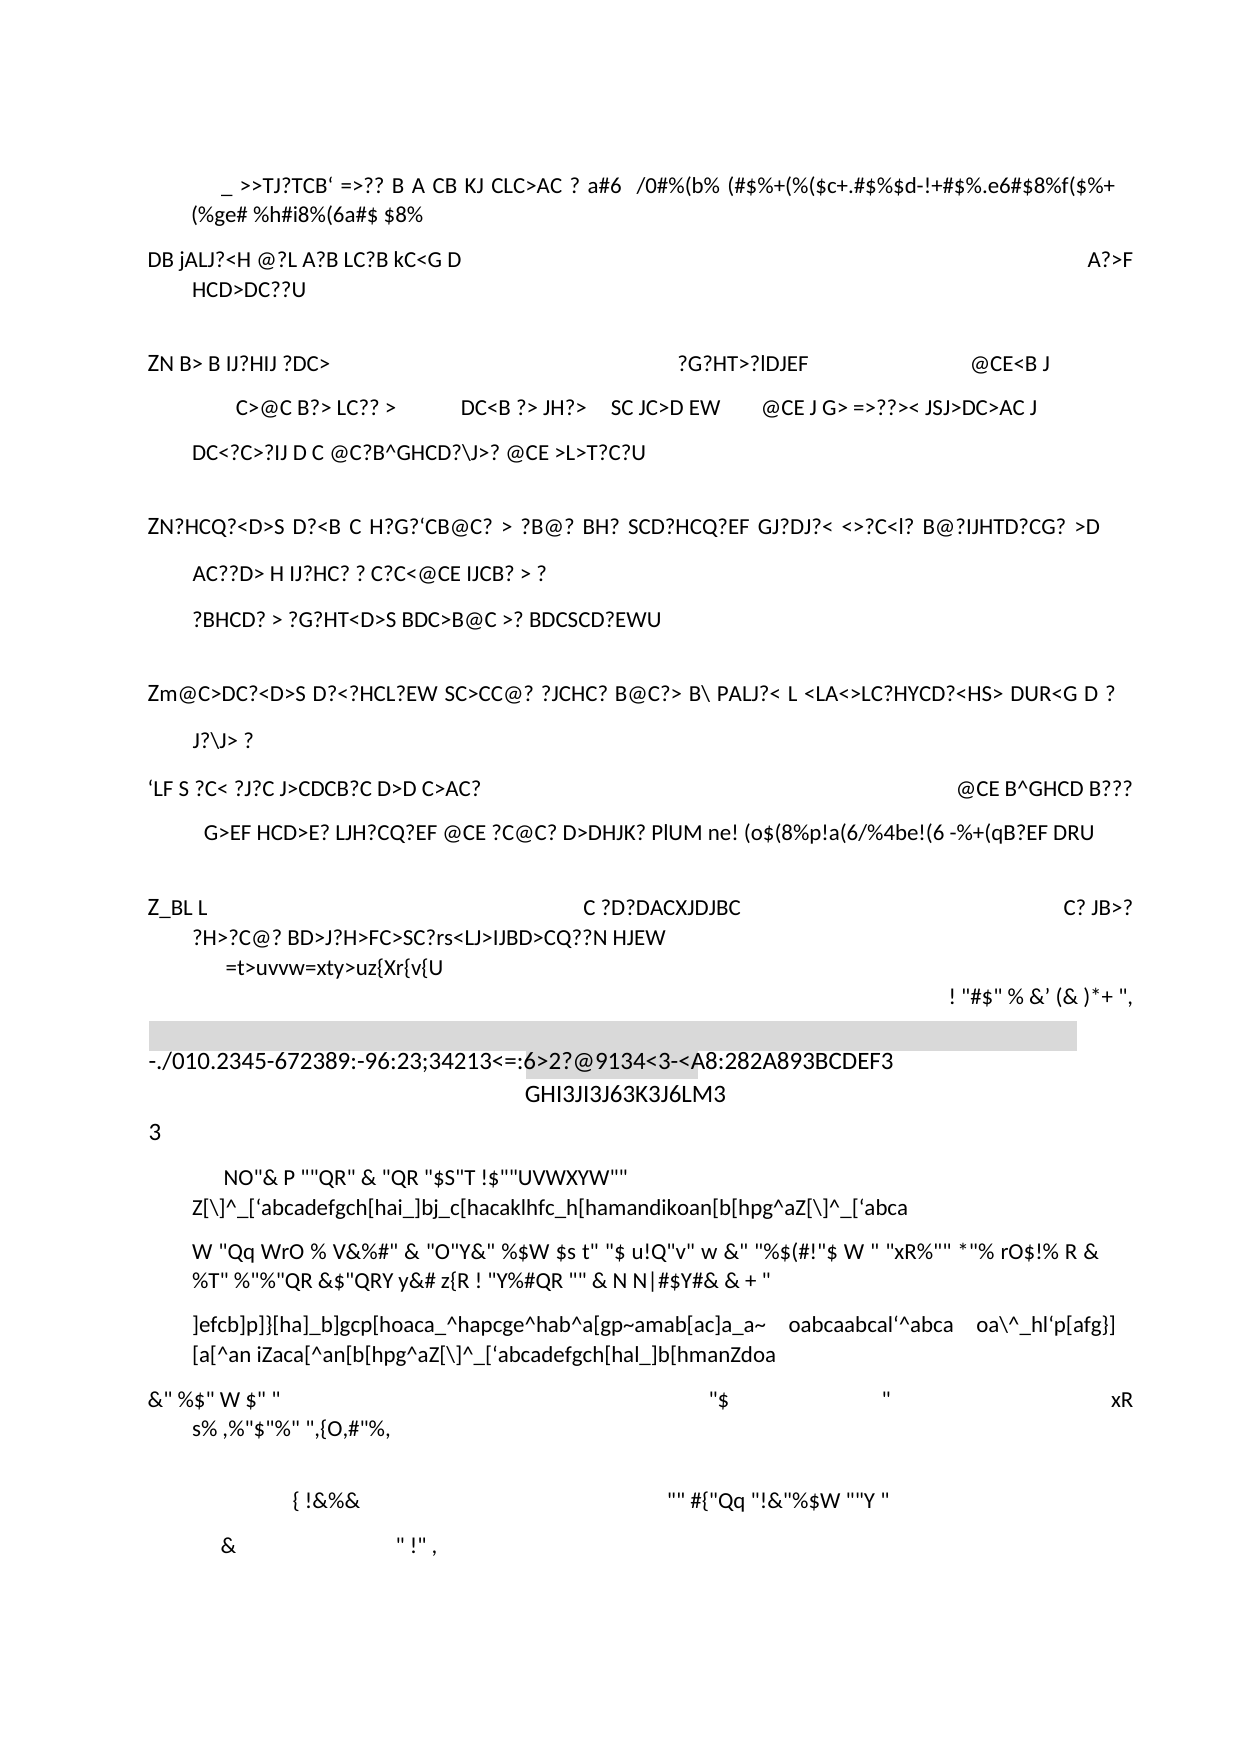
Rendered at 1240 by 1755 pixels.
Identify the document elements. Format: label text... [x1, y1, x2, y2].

text DB jALJ?<H @?L A?B LC?B kC<G D A?>F [147, 245, 1133, 273]
text -./010.2345-672389:-96:23;34213<=:6>2?@9134<3-<A8:282A893BCDEF3 [698, 1045, 1133, 1076]
text { !&%& "" #{"Qq "!&"%$W ""Y " [147, 1487, 1133, 1515]
text ! "#$" % &’ (& )*+ ", [147, 982, 1133, 1010]
text & " !" , [147, 1531, 1133, 1559]
text ‘LF S ?C< ?J?C J>CDCB?C D>D C>AC? @CE B^GHCD B??? [147, 774, 1133, 802]
text NO"& P ""QR" & "QR "$S"T !$""UVWXYW"" [223, 1163, 1117, 1191]
text &" %$" W $" " "$ " xR [147, 1385, 1133, 1413]
text -./010.2345-672389:-96:23;34213<=:6>2?@9134<3-<A8:282A893BCDEF3 [148, 1045, 526, 1076]
text 3 [148, 1116, 1133, 1146]
text s% ,%"$"%" ",{O,#"%, [192, 1414, 1117, 1442]
text DC<?C>?IJ D C @C?B^GHCD?\J>? @CE >L>T?C?U [192, 438, 1117, 466]
text Z_BL L C ?D?DACXJDJBC C? JB>? [147, 891, 1133, 921]
text ]efcb]p]}[ha]_b]gcp[hoaca_^hapcge^hab^a[gp~amab[ac]a_a~ oabcaabcal‘^abca oa\^_hl‘p[afg}][a[^an iZaca[^an[b[hpg^aZ[\]^_[‘abcadefgch[hal_]b[hmanZdoa [192, 1311, 1117, 1368]
text Z[\]^_[‘abcadefgch[hai_]bj_c[hacaklhfc_h[hamandikoan[b[hpg^aZ[\]^_[‘abca [192, 1193, 1117, 1221]
text ?H>?C@? BD>J?H>FC>SC?rs<LJ>IJBD>CQ??N HJEW [192, 923, 1117, 951]
text ?BHCD? > ?G?HT<D>S BDC>B@C >? BDCSCD?EWU [192, 605, 1117, 633]
text C>@C B?> LC?? > DC<B ?> JH?> SC JC>D EW @CE J G> =>??>< JSJ>DC>AC J [174, 393, 1098, 421]
text HCD>DC??U [192, 275, 1117, 303]
text Zm@C>DC?<D>S D?<?HCL?EW SC>CC@? ?JCHC? B@C?> B\ PALJ?< L <LA<>LC?HYCD?<HS> DUR<G D ?J?\J> ? [147, 677, 1117, 754]
text ZN?HCQ?<D>S D?<B C H?G?‘CB@C? > ?B@? BH? SCD?HCQ?EF GJ?DJ?< <>?C<l? B@?IJHTD?CG? >D AC??D> H IJ?HC? ? C?C<@CE IJCB? > ? [147, 511, 1101, 587]
text W "Qq WrO % V&%#" & "O"Y&" %$W $s t" "$ u!Q"v" w &" "%$(#!"$ W " "xR%"" *"% rO$!% R &%T" %"%"QR &$"QRY y&# z{R ! "Y%#QR "" & N N|#$Y#& & + " [192, 1237, 1102, 1294]
text ZN B> B IJ?HIJ ?DC> ?G?HT>?lDJEF @CE<B J [147, 347, 1133, 377]
text G>EF HCD>E? LJH?CQ?EF @CE ?C@C? D>DHJK? PlUM ne! (o$(8%p!a(6/%4be!(6 -%+(qB?EF DRU [191, 818, 1117, 846]
text GHI3JI3J63K3J6LM3 [177, 1078, 1074, 1109]
text =t>uvvw=xty>uz{Xr{v{U [225, 953, 1117, 981]
text _ >>TJ?TCB‘ =>?? B A CB KJ CLC>AC ? a#6 /0#%(b% (#$%+(%($c+.#$%$d-!+#$%.e6#$8%f($%+(%ge# %h#i8%(6a#$ $8% [191, 171, 1117, 228]
